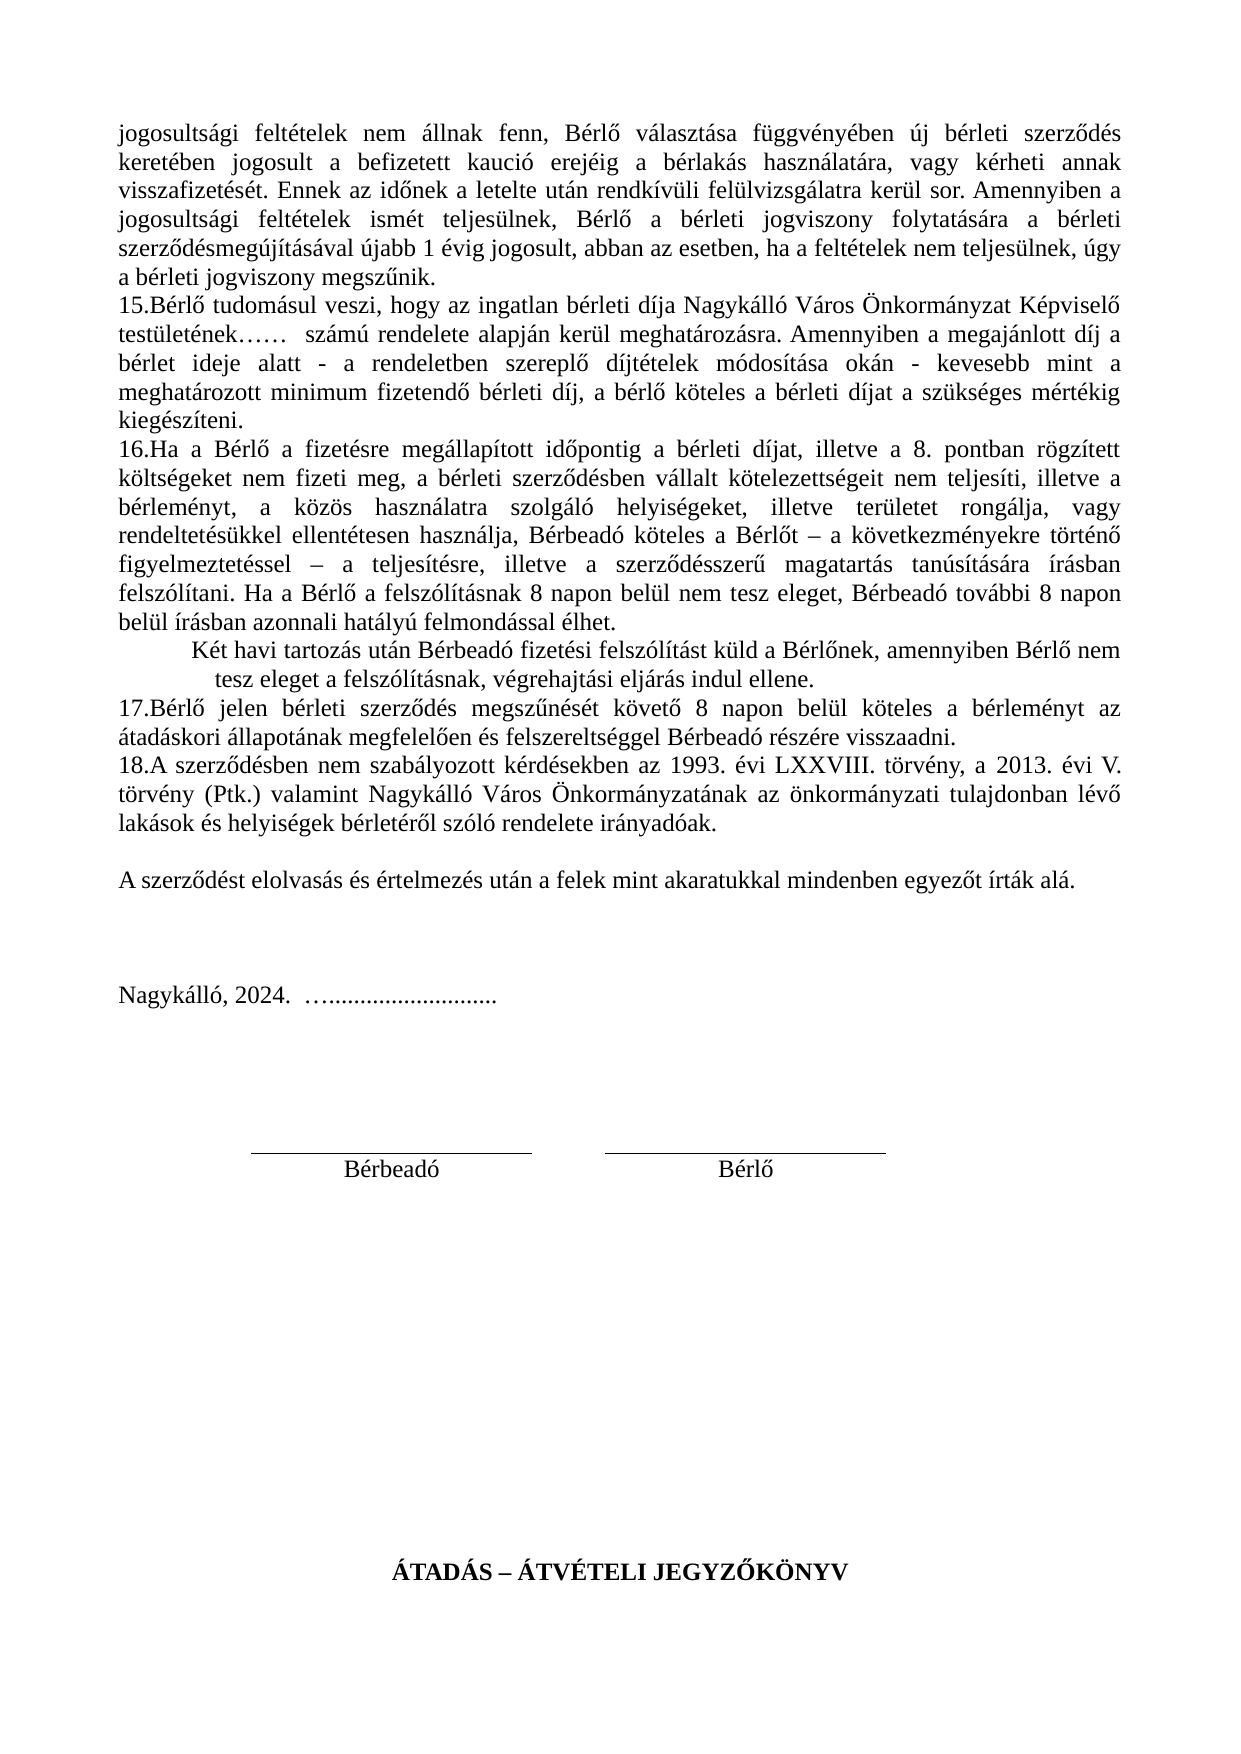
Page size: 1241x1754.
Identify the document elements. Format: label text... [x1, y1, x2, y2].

text Nagykálló, 2024. …........................... [118, 981, 1122, 1009]
text A szerződést elolvasás és értelmezés után a felek mint akaratukkal mindenben egyezőt írták alá. [118, 866, 1122, 894]
text ÁTADÁS – ÁTVÉTELI JEGYZŐKÖNYV [118, 1557, 1122, 1585]
list Bérlő tudomásul veszi, hogy az ingatlan bérleti díja Nagykálló Város Önkormányzat Képviselő testületének…… számú rendelete alapján kerül meghatározásra. Amennyiben a megajánlott díj a bérlet ideje alatt - a rendeletben szereplő díjtételek módosítása okán - kevesebb mint a meghatározott minimum fizetendő bérleti díj, a bérlő köteles a bérleti díjat a szükséges mértékig kiegészíteni. [118, 291, 1122, 434]
list jogosultsági feltételek nem állnak fenn, Bérlő választása függvényében új bérleti szerződés keretében jogosult a befizetett kaució erejéig a bérlakás használatára, vagy kérheti annak visszafizetését. Ennek az időnek a letelte után rendkívüli felülvizsgálatra kerül sor. Amennyiben a jogosultsági feltételek ismét teljesülnek, Bérlő a bérleti jogviszony folytatására a bérleti szerződésmegújításával újabb 1 évig jogosult, abban az esetben, ha a feltételek nem teljesülnek, úgy a bérleti jogviszony megszűnik. [118, 118, 1122, 291]
table_header [532, 1153, 605, 1183]
list A szerződésben nem szabályozott kérdésekben az 1993. évi LXXVIII. törvény, a 2013. évi V. törvény (Ptk.) valamint Nagykálló Város Önkormányzatának az önkormányzati tulajdonban lévő lakások és helyiségek bérletéről szóló rendelete irányadóak. [118, 751, 1122, 837]
list Ha a Bérlő a fizetésre megállapított időpontig a bérleti díjat, illetve a 8. pontban rögzített költségeket nem fizeti meg, a bérleti szerződésben vállalt kötelezettségeit nem teljesíti, illetve a bérleményt, a közös használatra szolgáló helyiségeket, illetve területet rongálja, vagy rendeltetésükkel ellentétesen használja, Bérbeadó köteles a Bérlőt – a következményekre történő figyelmeztetéssel – a teljesítésre, illetve a szerződésszerű magatartás tanúsítására írásban felszólítani. Ha a Bérlő a felszólításnak 8 napon belül nem tesz eleget, Bérbeadó további 8 napon belül írásban azonnali hatályú felmondással élhet. [118, 434, 1122, 636]
table_header Bérbeadó [251, 1154, 532, 1183]
table_header Bérlő [605, 1154, 886, 1183]
list Bérlő jelen bérleti szerződés megszűnését követő 8 napon belül köteles a bérleményt az átadáskori állapotának megfelelően és felszereltséggel Bérbeadó részére visszaadni. [118, 693, 1122, 751]
text Két havi tartozás után Bérbeadó fizetési felszólítást küld a Bérlőnek, amennyiben Bérlő nem tesz eleget a felszólításnak, végrehajtási eljárás indul ellene. [118, 636, 1122, 693]
